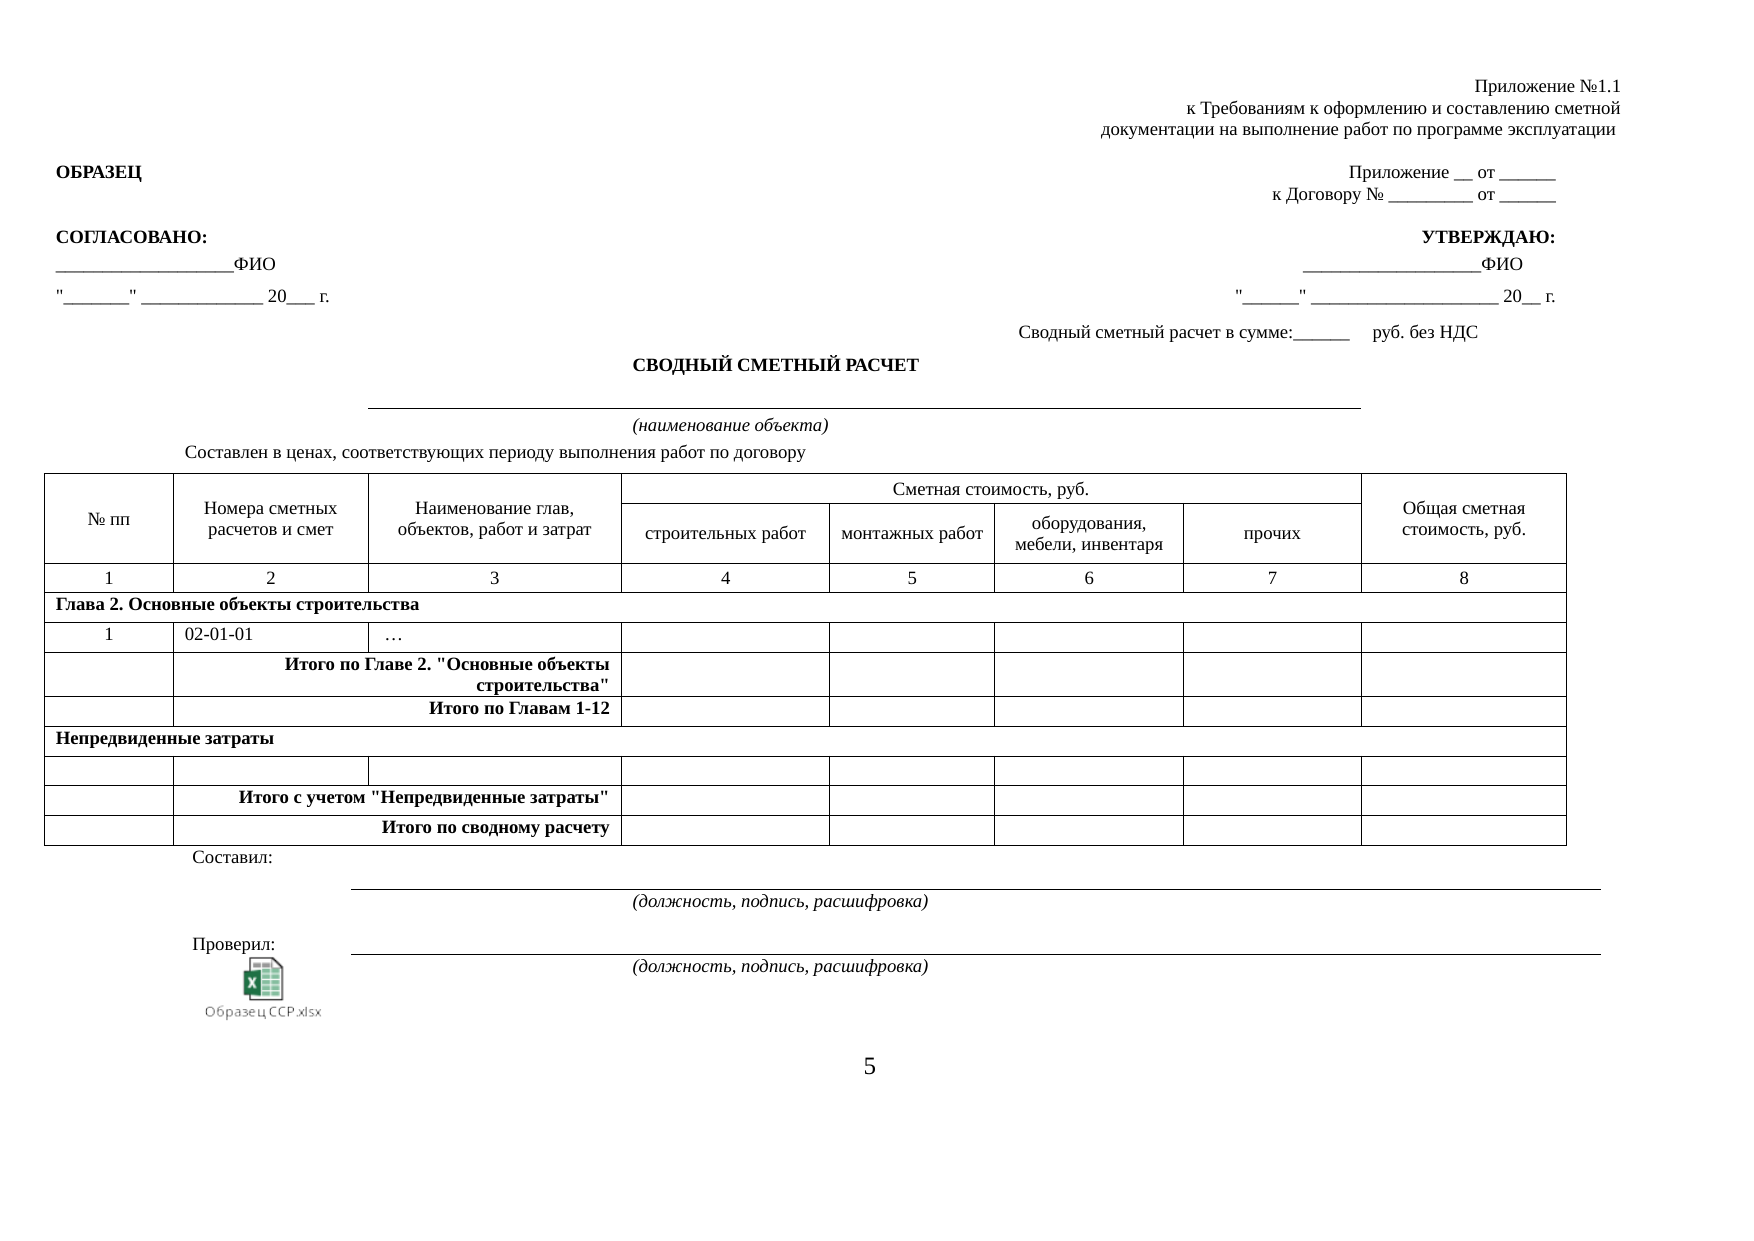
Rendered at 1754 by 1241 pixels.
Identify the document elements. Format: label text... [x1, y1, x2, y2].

table_cell Сводный сметный расчет в сумме:______ [621, 313, 1361, 351]
table_cell [44, 889, 181, 922]
table_cell [1184, 786, 1361, 815]
table_cell [45, 816, 173, 845]
table_cell 2 [174, 564, 368, 592]
table_cell [830, 280, 994, 312]
table_cell [368, 409, 621, 441]
table_cell [1361, 379, 1567, 408]
table_cell [1573, 204, 1601, 247]
table_cell [351, 846, 621, 889]
table_cell [173, 313, 368, 351]
table_cell [1567, 592, 1601, 622]
table_cell [1361, 408, 1567, 441]
table_cell [830, 922, 994, 954]
table_cell [1567, 280, 1601, 312]
table_cell [1567, 379, 1573, 408]
table_cell строительных работ [622, 504, 829, 562]
table_cell [351, 922, 621, 954]
table_cell [368, 204, 621, 247]
table_cell [1573, 563, 1601, 592]
table_cell [1567, 473, 1573, 503]
table_cell [1573, 473, 1601, 503]
table_cell 8 [1362, 564, 1566, 592]
table_cell [1567, 815, 1601, 845]
table_cell [368, 248, 621, 280]
table_cell [1573, 351, 1601, 379]
table_cell [173, 351, 368, 379]
table_cell [830, 623, 994, 652]
table_cell 1 [45, 564, 173, 592]
table_header [830, 140, 994, 204]
list Приложение №1.1 [141, 75, 1626, 97]
table_header Приложение __ от ______ к Договору № _________ от ______ [1184, 140, 1567, 204]
table_header ОБРАЗЕЦ [44, 140, 368, 204]
table_cell Общая сметная стоимость, руб. [1362, 474, 1566, 562]
table_cell ___________________ФИО [995, 248, 1567, 280]
table_cell [1362, 697, 1566, 726]
table_header [1567, 140, 1573, 204]
table_cell [173, 379, 368, 408]
table_cell 7 [1184, 564, 1361, 592]
table_cell [1362, 757, 1566, 785]
table_cell [45, 786, 173, 815]
table_cell УТВЕРЖДАЮ: [995, 204, 1567, 247]
table_cell [1567, 313, 1573, 351]
table_cell [1567, 563, 1573, 592]
table_cell [1361, 890, 1567, 922]
table_cell 1 [45, 623, 173, 652]
table_cell [622, 623, 829, 652]
table_cell [995, 757, 1183, 785]
table_cell Непредвиденные затраты [45, 727, 1566, 756]
table_cell [622, 786, 829, 815]
text к Требованиям к оформлению и составлению сметной [141, 97, 1626, 118]
table_cell [1567, 890, 1601, 922]
table_cell Глава 2. Основные объекты строительства [45, 593, 1566, 622]
table_cell [45, 697, 173, 726]
table_cell [1362, 786, 1566, 815]
table_cell [44, 351, 173, 379]
table_cell [1184, 653, 1361, 696]
table_cell [995, 922, 1361, 954]
table_cell [1567, 845, 1601, 889]
table_header [995, 140, 1183, 204]
table_cell [44, 408, 173, 441]
table_cell [1567, 756, 1573, 785]
table_cell 4 [622, 564, 829, 592]
table_cell [1567, 652, 1601, 696]
table_cell [621, 280, 830, 312]
table_cell [44, 922, 181, 954]
table_cell [622, 757, 829, 785]
table_cell [830, 653, 994, 696]
table_cell [1567, 785, 1601, 815]
table_cell Составлен в ценах, соответствующих периоду выполнения работ по договору [173, 441, 994, 473]
table_header [1573, 140, 1601, 204]
table_cell [621, 846, 830, 889]
table_cell Итого с учетом "Непредвиденные затраты" [174, 786, 621, 815]
table_cell [1184, 441, 1361, 473]
table_cell [1573, 379, 1601, 408]
table_cell [44, 379, 173, 408]
table_cell [1567, 622, 1573, 652]
table_cell [369, 757, 621, 785]
table_cell [44, 954, 181, 1046]
table_cell [622, 697, 829, 726]
table_cell ___________________ФИО [44, 248, 368, 280]
table_cell [1573, 756, 1601, 785]
table_cell [351, 890, 621, 922]
table_cell 02-01-01 [174, 623, 368, 652]
table_cell [830, 204, 994, 247]
table_cell [44, 846, 181, 889]
table_cell СОГЛАСОВАНО: [44, 204, 368, 247]
table_cell Итого по Главе 2. "Основные объекты строительства" [174, 653, 621, 696]
table_cell [621, 204, 830, 247]
table_cell [1567, 696, 1601, 726]
table_cell … [369, 623, 621, 652]
table_cell [1567, 408, 1573, 441]
table_cell [1567, 922, 1601, 954]
table_cell [621, 248, 830, 280]
table_cell [1361, 846, 1567, 889]
table_cell [830, 786, 994, 815]
table_cell Составил: [181, 846, 351, 889]
table_cell [1567, 248, 1573, 280]
table_cell [45, 757, 173, 785]
table_cell [1573, 248, 1601, 280]
table_cell [995, 441, 1183, 473]
table_cell [830, 757, 994, 785]
table_cell Итого по Главам 1-12 [174, 697, 621, 726]
table_cell [1567, 503, 1573, 533]
table_cell [1567, 533, 1573, 562]
table_cell [174, 757, 368, 785]
table_cell [1362, 623, 1566, 652]
table_header [621, 140, 830, 204]
table_cell [1573, 313, 1601, 351]
table_cell "_______" _____________ 20___ г. [44, 280, 621, 312]
table_cell [1567, 351, 1573, 379]
table_cell СВОДНЫЙ СМЕТНЫЙ РАСЧЕТ [621, 351, 1183, 379]
table_cell [995, 846, 1361, 889]
table_cell [1362, 653, 1566, 696]
table_cell оборудования, мебели, инвентаря [995, 504, 1183, 562]
table_cell [1567, 955, 1601, 1046]
table_cell [995, 816, 1183, 845]
table_cell прочих [1184, 504, 1361, 562]
table_cell [1361, 441, 1567, 473]
table_cell монтажных работ [830, 504, 994, 562]
table_header [368, 140, 621, 204]
table_cell [1573, 408, 1601, 441]
table_cell [181, 954, 351, 1046]
table_cell [622, 816, 829, 845]
table_cell № пп [45, 474, 173, 562]
table_cell [44, 313, 173, 351]
table_cell 5 [830, 564, 994, 592]
table_cell [995, 653, 1183, 696]
table_cell [830, 846, 994, 889]
table_cell [368, 351, 621, 379]
table_cell [1573, 622, 1601, 652]
table_cell [1567, 441, 1601, 473]
table_cell [1362, 816, 1566, 845]
text документации на выполнение работ по программе эксплуатации [141, 118, 1626, 140]
table_cell [173, 408, 368, 441]
table_cell [1184, 757, 1361, 785]
table_cell [1184, 816, 1361, 845]
table_cell [45, 653, 173, 696]
table_cell [368, 379, 1361, 408]
table_cell [1184, 409, 1361, 441]
table_cell руб. без НДС [1361, 313, 1567, 351]
table_cell [44, 441, 173, 473]
table_cell [830, 816, 994, 845]
table_cell [1361, 351, 1567, 379]
table_cell [622, 653, 829, 696]
table_cell [1361, 922, 1567, 954]
table_cell Номера сметных расчетов и смет [174, 474, 368, 562]
table_cell 6 [995, 564, 1183, 592]
table_cell "______" ____________________ 20__ г. [995, 280, 1567, 312]
table_cell [181, 889, 351, 922]
table_cell (должность, подпись, расшифровка) [621, 955, 1361, 1046]
table_cell Итого по сводному расчету [174, 816, 621, 845]
table_cell [995, 786, 1183, 815]
table_cell [368, 313, 621, 351]
table_cell [830, 248, 994, 280]
table_cell [621, 922, 830, 954]
table_cell [1184, 697, 1361, 726]
table_cell [1184, 623, 1361, 652]
table_cell Проверил: [181, 922, 351, 954]
table_cell [1567, 726, 1601, 756]
table_cell [1184, 351, 1361, 379]
table_cell (наименование объекта) [621, 409, 1183, 441]
table_cell [995, 623, 1183, 652]
table_cell [351, 955, 621, 1046]
table_cell [1361, 955, 1567, 1046]
table_cell (должность, подпись, расшифровка) [621, 890, 1361, 922]
table_cell [1573, 503, 1601, 533]
table_cell [1567, 204, 1573, 247]
table_cell [1573, 533, 1601, 562]
table_cell [830, 697, 994, 726]
table_cell [995, 697, 1183, 726]
table_cell Наименование глав, объектов, работ и затрат [369, 474, 621, 562]
table_cell Сметная стоимость, руб. [622, 474, 1361, 503]
table_cell 3 [369, 564, 621, 592]
